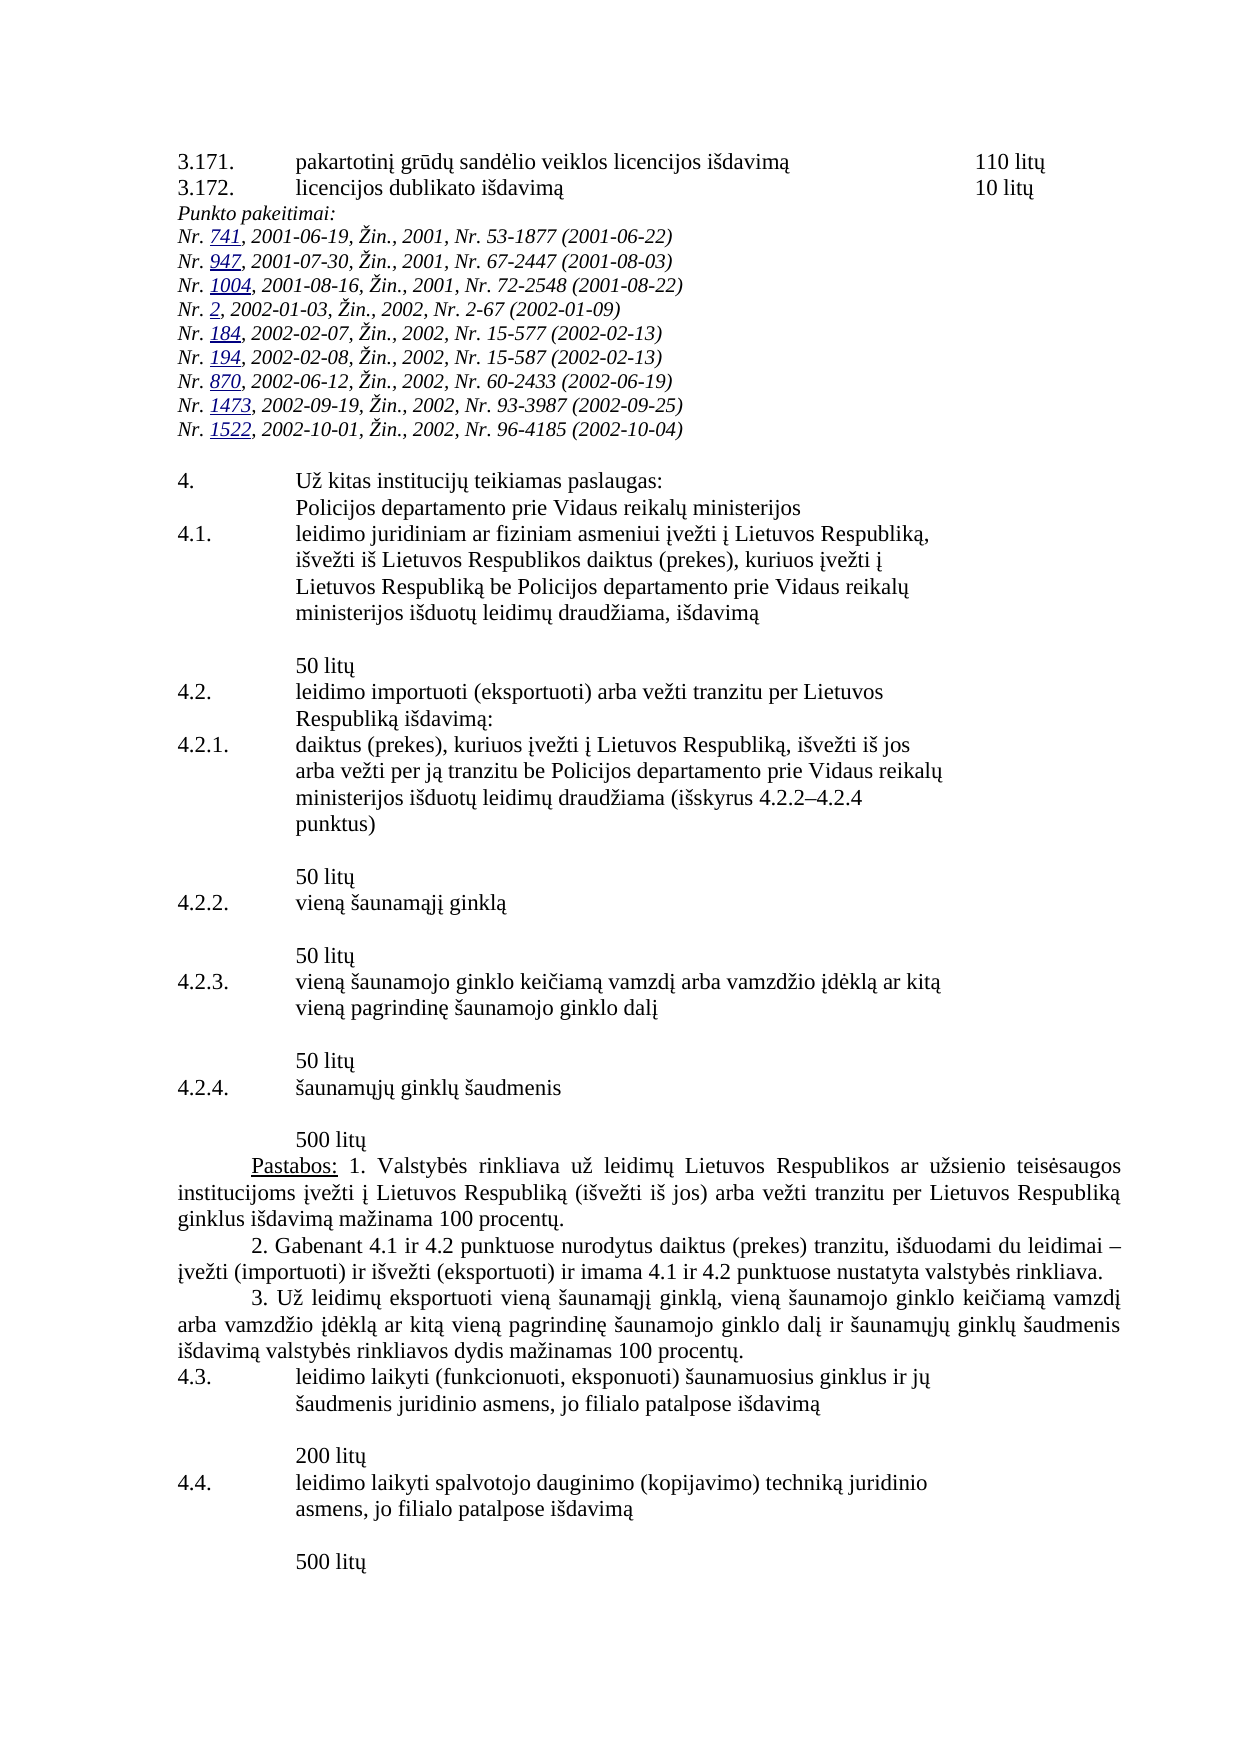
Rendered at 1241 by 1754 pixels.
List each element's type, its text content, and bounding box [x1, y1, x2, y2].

text Nr. 1473, 2002-09-19, Žin., 2002, Nr. 93-3987 (2002-09-25) [177, 393, 1122, 417]
text 4.2.3. vieną šaunamojo ginklo keičiamą vamzdį arba vamzdžio įdėklą ar kitą vieną pagrindinę šaunamojo ginklo dalį 50 litų [177, 968, 945, 1073]
text Policijos departamento prie Vidaus reikalų ministerijos [177, 494, 945, 520]
text Nr. 194, 2002-02-08, Žin., 2002, Nr. 15-587 (2002-02-13) [177, 345, 1122, 369]
text Nr. 1004, 2001-08-16, Žin., 2001, Nr. 72-2548 (2001-08-22) [177, 273, 1122, 297]
text Nr. 2, 2002-01-03, Žin., 2002, Nr. 2-67 (2002-01-09) [177, 297, 1122, 321]
text Nr. 184, 2002-02-07, Žin., 2002, Nr. 15-577 (2002-02-13) [177, 321, 1122, 345]
text 3. Už leidimų eksportuoti vieną šaunamąjį ginklą, vieną šaunamojo ginklo keičiamą vamzdį arba vamzdžio įdėklą ar kitą vieną pagrindinę šaunamojo ginklo dalį ir šaunamųjų ginklų šaudmenis išdavimą valstybės rinkliavos dydis mažinamas 100 procentų. [177, 1284, 1122, 1363]
text Nr. 1522, 2002-10-01, Žin., 2002, Nr. 96-4185 (2002-10-04) [177, 417, 1122, 441]
text 4.2.4. šaunamųjų ginklų šaudmenis 500 litų [177, 1073, 945, 1153]
text Punkto pakeitimai: [177, 200, 1122, 224]
text 4.1. leidimo juridiniam ar fiziniam asmeniui įvežti į Lietuvos Respubliką, išvežti iš Lietuvos Respublikos daiktus (prekes), kuriuos įvežti į Lietuvos Respubliką be Policijos departamento prie Vidaus reikalų ministerijos išduotų leidimų draudžiama, išdavimą 50 litų [177, 520, 945, 678]
text 2. Gabenant 4.1 ir 4.2 punktuose nurodytus daiktus (prekes) tranzitu, išduodami du leidimai – įvežti (importuoti) ir išvežti (eksportuoti) ir imama 4.1 ir 4.2 punktuose nustatyta valstybės rinkliava. [177, 1232, 1122, 1284]
text Pastabos: 1. Valstybės rinkliava už leidimų Lietuvos Respublikos ar užsienio teisėsaugos institucijoms įvežti į Lietuvos Respubliką (išvežti iš jos) arba vežti tranzitu per Lietuvos Respubliką ginklus išdavimą mažinama 100 procentų. [177, 1153, 1122, 1232]
text Nr. 870, 2002-06-12, Žin., 2002, Nr. 60-2433 (2002-06-19) [177, 369, 1122, 393]
text 3.171. pakartotinį grūdų sandėlio veiklos licencijos išdavimą 110 litų [177, 148, 1122, 174]
text Nr. 947, 2001-07-30, Žin., 2001, Nr. 67-2447 (2001-08-03) [177, 248, 1122, 273]
text 4.4. leidimo laikyti spalvotojo dauginimo (kopijavimo) techniką juridinio asmens, jo filialo patalpose išdavimą 500 litų [177, 1469, 945, 1574]
text 4. Už kitas institucijų teikiamas paslaugas: [177, 467, 945, 494]
text 4.2. leidimo importuoti (eksportuoti) arba vežti tranzitu per Lietuvos Respubliką išdavimą: [177, 678, 945, 731]
text 4.3. leidimo laikyti (funkcionuoti, eksponuoti) šaunamuosius ginklus ir jų šaudmenis juridinio asmens, jo filialo patalpose išdavimą 200 litų [177, 1363, 945, 1469]
text Nr. 741, 2001-06-19, Žin., 2001, Nr. 53-1877 (2001-06-22) [177, 224, 1122, 248]
text 3.172. licencijos dublikato išdavimą 10 litų [177, 174, 1122, 200]
text 4.2.1. daiktus (prekes), kuriuos įvežti į Lietuvos Respubliką, išvežti iš jos arba vežti per ją tranzitu be Policijos departamento prie Vidaus reikalų ministerijos išduotų leidimų draudžiama (išskyrus 4.2.2–4.2.4 punktus) 50 litų [177, 731, 945, 889]
text 4.2.2. vieną šaunamąjį ginklą 50 litų [177, 889, 945, 968]
